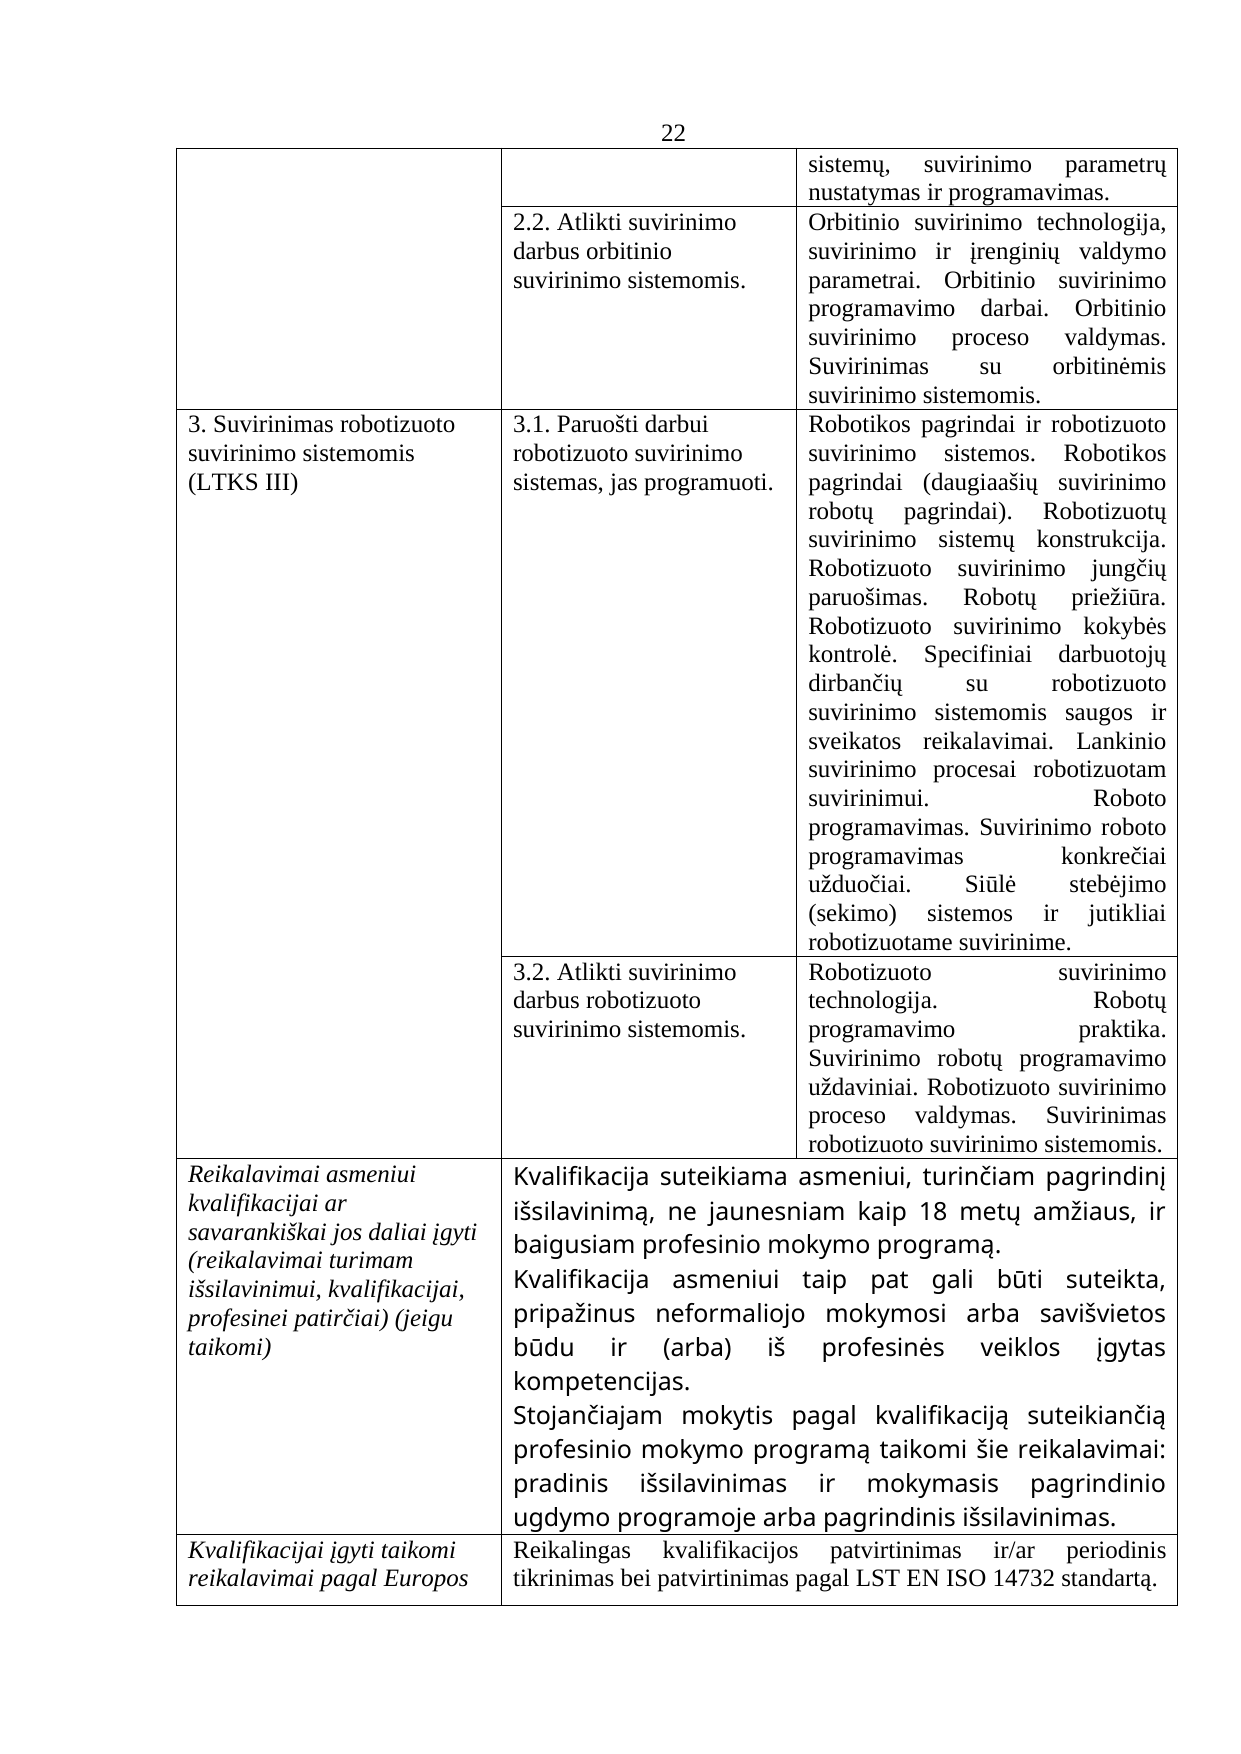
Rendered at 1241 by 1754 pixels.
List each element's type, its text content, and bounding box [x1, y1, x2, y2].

table_cell Reikalingas kvalifikacijos patvirtinimas ir/ar periodinis tikrinimas bei patvirtinimas pagal LST EN ISO 14732 standartą. [502, 1535, 1177, 1605]
table_cell Reikalavimai asmeniui kvalifikacijai ar savarankiškai jos daliai įgyti (reikalavimai turimam išsilavinimui, kvalifikacijai, profesinei patirčiai) (jeigu taikomi) [177, 1159, 501, 1534]
table_cell Orbitinio suvirinimo technologija, suvirinimo ir įrenginių valdymo parametrai. Orbitinio suvirinimo programavimo darbai. Orbitinio suvirinimo proceso valdymas. Suvirinimas su orbitinėmis suvirinimo sistemomis. [797, 207, 1177, 408]
table_cell 3. Suvirinimas robotizuoto suvirinimo sistemomis (LTKS III) [177, 410, 501, 1158]
table_cell sistemų, suvirinimo parametrų nustatymas ir programavimas. [797, 149, 1177, 206]
table_cell [177, 149, 501, 408]
table_cell 3.2. Atlikti suvirinimo darbus robotizuoto suvirinimo sistemomis. [502, 957, 796, 1158]
table_cell Kvalifikacija suteikiama asmeniui, turinčiam pagrindinį išsilavinimą, ne jaunesniam kaip 18 metų amžiaus, ir baigusiam profesinio mokymo programą. Kvalifikacija asmeniui taip pat gali būti suteikta, pripažinus neformaliojo mokymosi arba savišvietos būdu ir (arba) iš profesinės veiklos įgytas kompetencijas. Stojančiajam mokytis pagal kvalifikaciją suteikiančią profesinio mokymo programą taikomi šie reikalavimai: pradinis išsilavinimas ir mokymasis pagrindinio ugdymo programoje arba pagrindinis išsilavinimas. [502, 1159, 1177, 1534]
table_cell [502, 149, 796, 206]
table_cell Robotikos pagrindai ir robotizuoto suvirinimo sistemos. Robotikos pagrindai (daugiaašių suvirinimo robotų pagrindai). Robotizuotų suvirinimo sistemų konstrukcija. Robotizuoto suvirinimo jungčių paruošimas. Robotų priežiūra. Robotizuoto suvirinimo kokybės kontrolė. Specifiniai darbuotojų dirbančių su robotizuoto suvirinimo sistemomis saugos ir sveikatos reikalavimai. Lankinio suvirinimo procesai robotizuotam suvirinimui. Roboto programavimas. Suvirinimo roboto programavimas konkrečiai užduočiai. Siūlė stebėjimo (sekimo) sistemos ir jutikliai robotizuotame suvirinime. [797, 410, 1177, 956]
table_cell 3.1. Paruošti darbui robotizuoto suvirinimo sistemas, jas programuoti. [502, 410, 796, 956]
table_cell Robotizuoto suvirinimo technologija. Robotų programavimo praktika. Suvirinimo robotų programavimo uždaviniai. Robotizuoto suvirinimo proceso valdymas. Suvirinimas robotizuoto suvirinimo sistemomis. [797, 957, 1177, 1158]
table_cell 2.2. Atlikti suvirinimo darbus orbitinio suvirinimo sistemomis. [502, 207, 796, 408]
table_cell Kvalifikacijai įgyti taikomi reikalavimai pagal Europos [177, 1535, 501, 1605]
